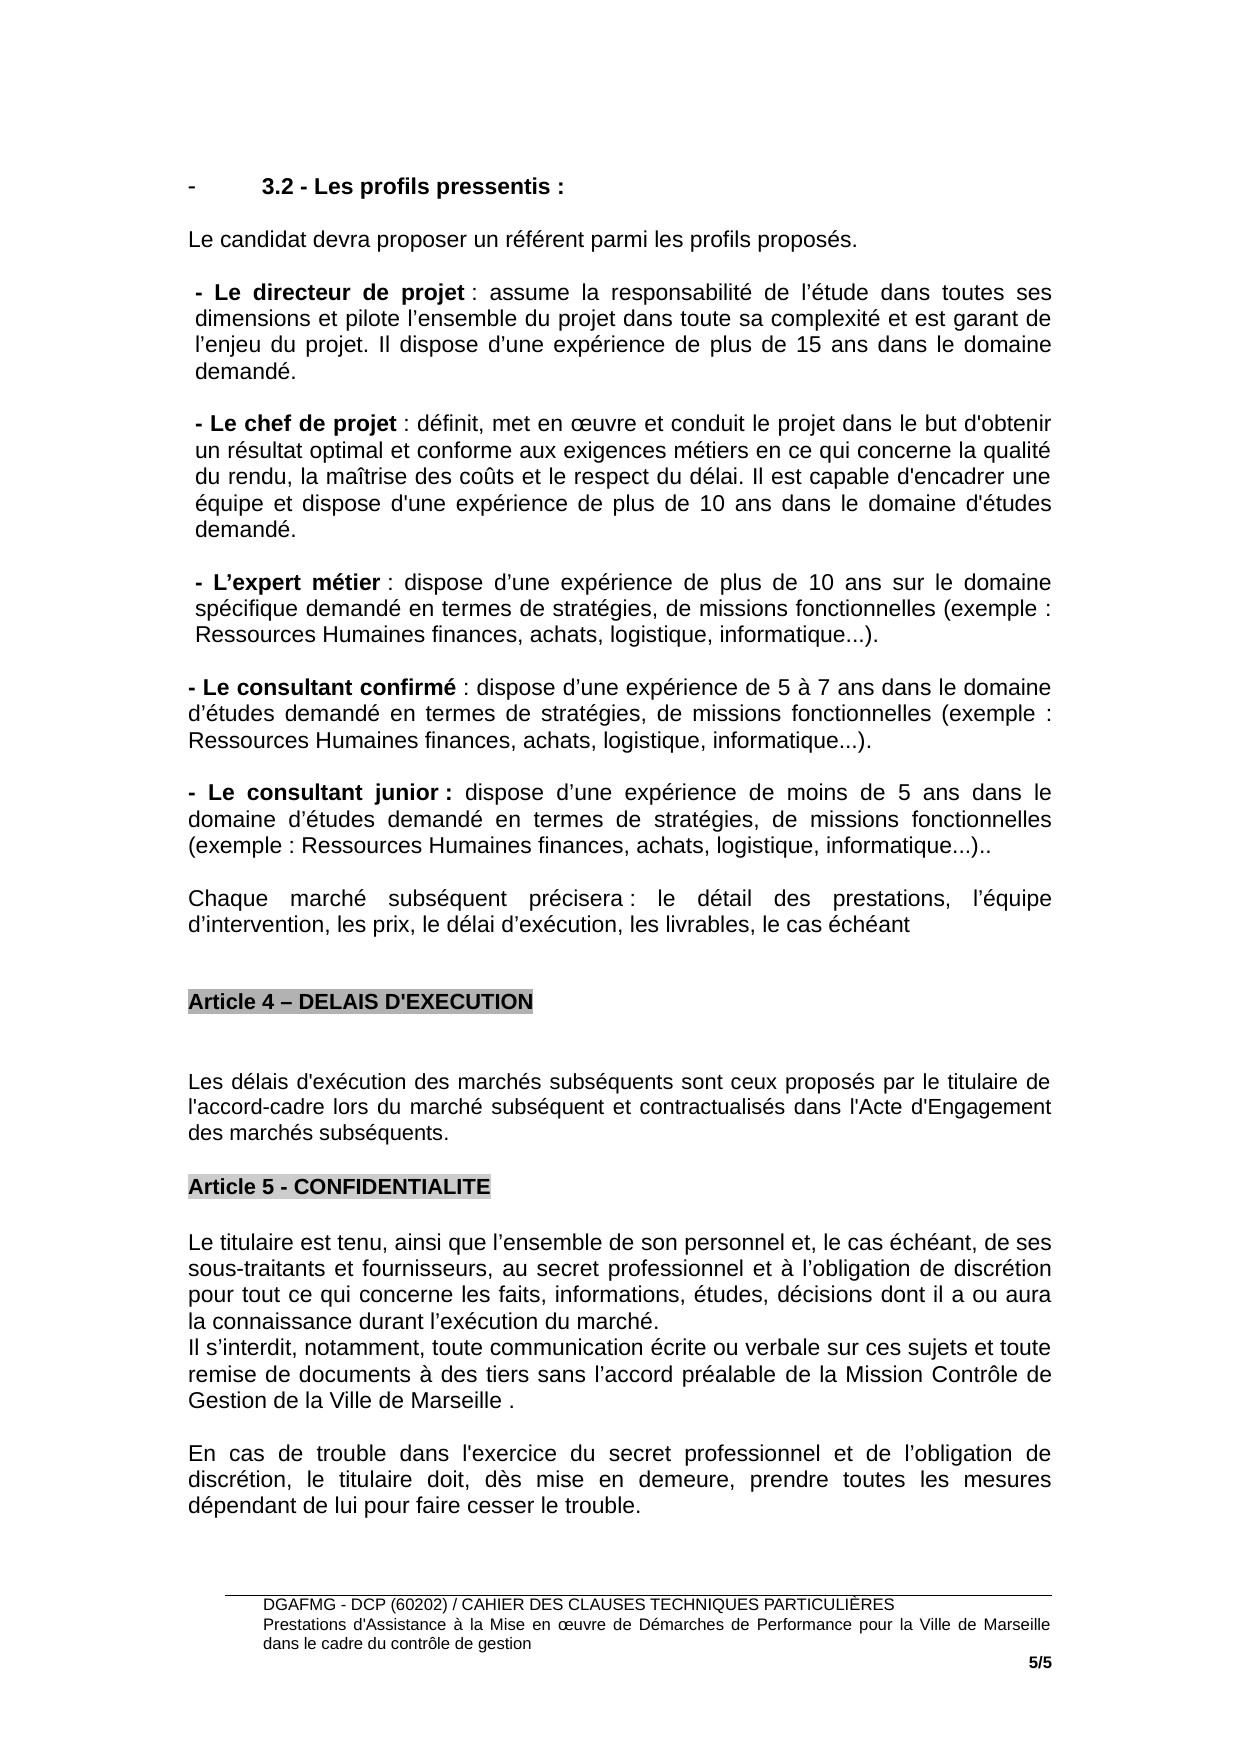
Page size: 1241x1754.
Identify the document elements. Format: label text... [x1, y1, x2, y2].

text Chaque marché subséquent précisera : le détail des prestations, l’équipe d’intervention, les prix, le délai d’exécution, les livrables, le cas échéant [188, 885, 1052, 937]
list Le titulaire est tenu, ainsi que l’ensemble de son personnel et, le cas échéant, de ses sous-traitants et fournisseurs, au secret professionnel et à l’obligation de discrétion pour tout ce qui concerne les faits, informations, études, décisions dont il a ou aura la connaissance durant l’exécution du marché. [188, 1229, 1052, 1334]
list En cas de trouble dans l'exercice du secret professionnel et de l’obligation de discrétion, le titulaire doit, dès mise en demeure, prendre toutes les mesures dépendant de lui pour faire cesser le trouble. [188, 1439, 1052, 1519]
list Il s’interdit, notamment, toute communication écrite ou verbale sur ces sujets et toute remise de documents à des tiers sans l’accord préalable de la Mission Contrôle de Gestion de la Ville de Marseille . [188, 1334, 1052, 1413]
list - L’expert métier : dispose d’une expérience de plus de 10 ans sur le domaine spécifique demandé en termes de stratégies, de missions fonctionnelles (exemple : Ressources Humaines finances, achats, logistique, informatique...). [195, 568, 1052, 648]
list 3.2 - Les profils pressentis : [188, 173, 1052, 199]
list Article 5 - CONFIDENTIALITE [188, 1174, 1052, 1199]
list Les délais d'exécution des marchés subséquents sont ceux proposés par le titulaire de l'accord-cadre lors du marché subséquent et contractualisés dans l'Acte d'Engagement des marchés subséquents. [188, 1069, 1052, 1144]
list Le candidat devra proposer un référent parmi les profils proposés. [188, 226, 1052, 252]
list - Le directeur de projet : assume la responsabilité de l’étude dans toutes ses dimensions et pilote l’ensemble du projet dans toute sa complexité et est garant de l’enjeu du projet. Il dispose d’une expérience de plus de 15 ans dans le domaine demandé. [195, 279, 1052, 384]
list - Le consultant junior : dispose d’une expérience de moins de 5 ans dans le domaine d’études demandé en termes de stratégies, de missions fonctionnelles (exemple : Ressources Humaines finances, achats, logistique, informatique...).. [188, 779, 1052, 858]
list - Le consultant confirmé : dispose d’une expérience de 5 à 7 ans dans le domaine d’études demandé en termes de stratégies, de missions fonctionnelles (exemple : Ressources Humaines finances, achats, logistique, informatique...). [188, 674, 1052, 753]
list - Le chef de projet : définit, met en œuvre et conduit le projet dans le but d'obtenir un résultat optimal et conforme aux exigences métiers en ce qui concerne la qualité du rendu, la maîtrise des coûts et le respect du délai. Il est capable d'encadrer une équipe et dispose d'une expérience de plus de 10 ans dans le domaine d'études demandé. [195, 410, 1052, 542]
list Article 4 – DELAIS D'EXECUTION [188, 989, 1052, 1014]
